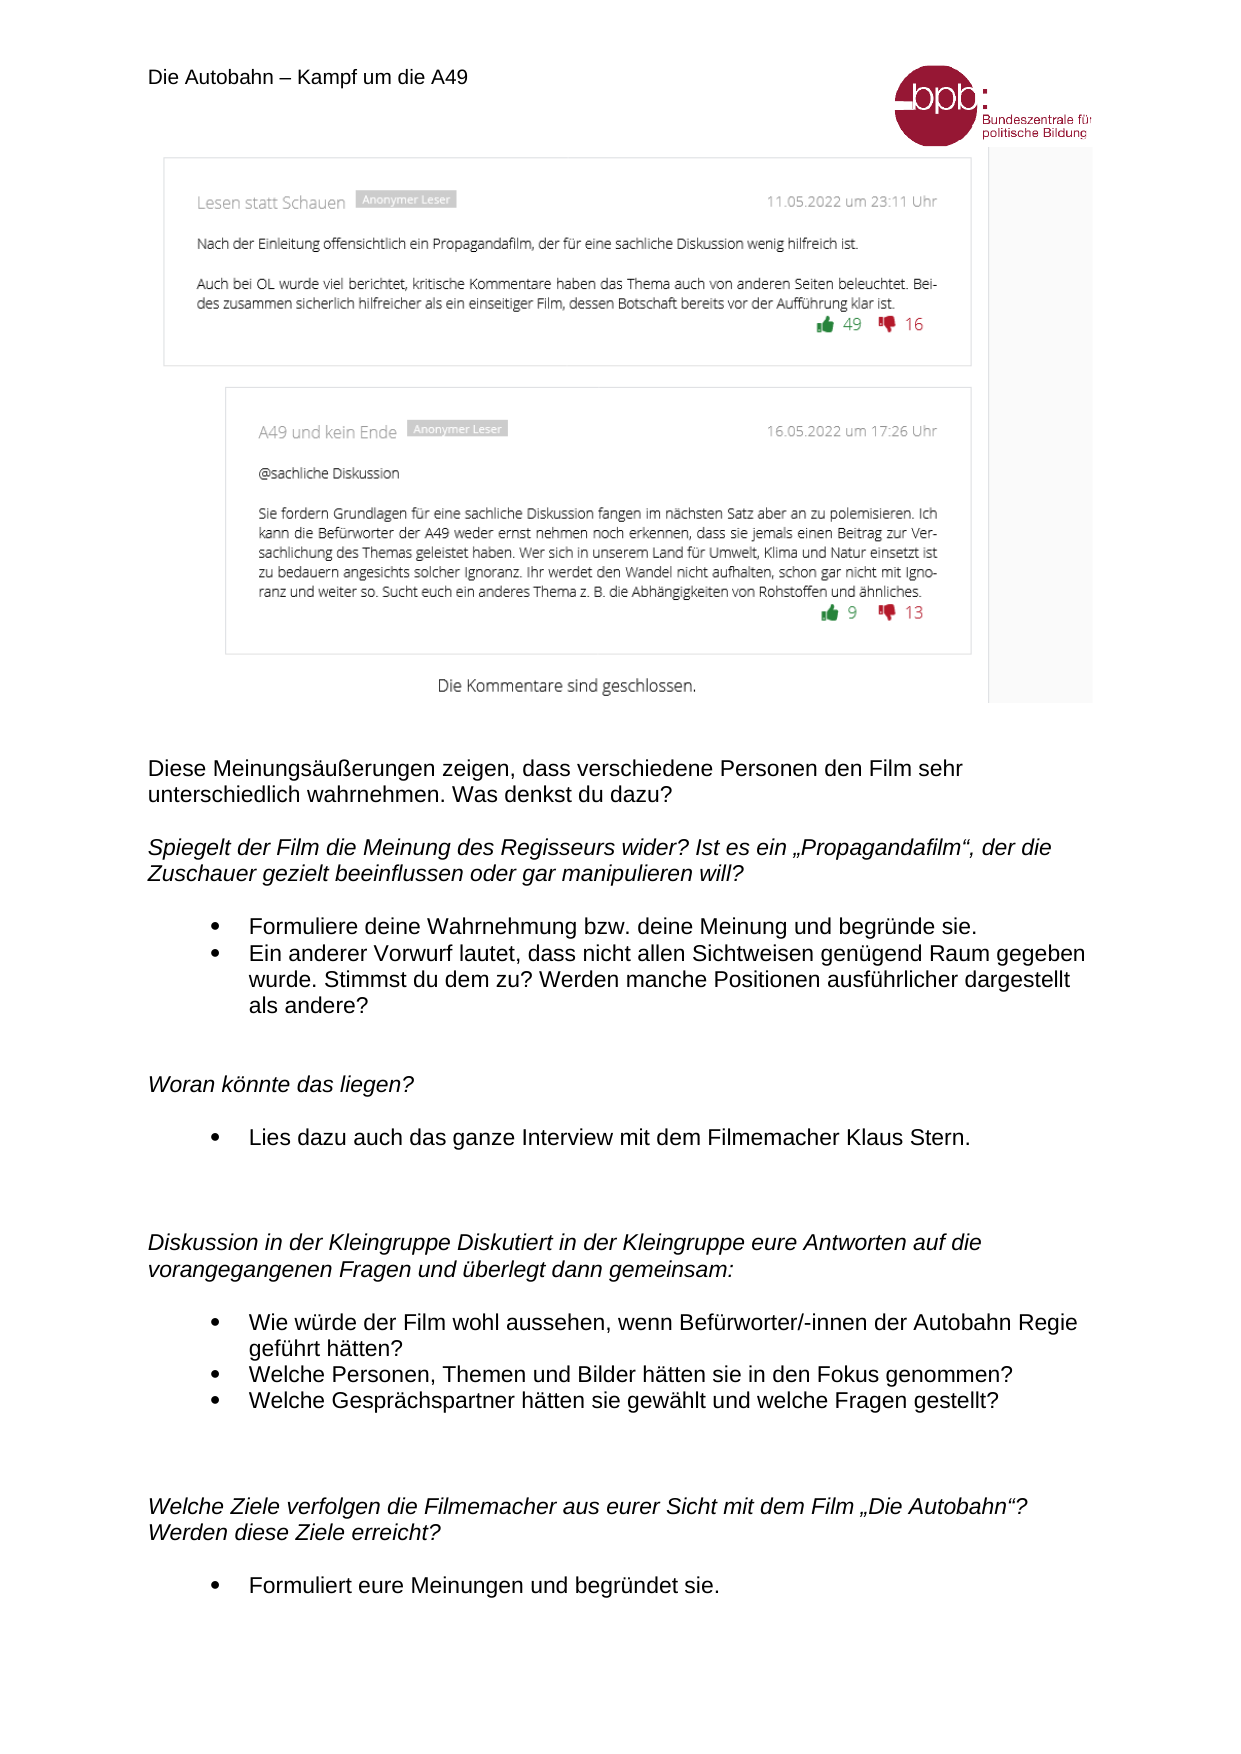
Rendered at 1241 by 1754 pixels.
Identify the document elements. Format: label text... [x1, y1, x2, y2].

text Welche Ziele verfolgen die Filmemacher aus eurer Sicht mit dem Film „Die Autobahn“? Werden diese Ziele erreicht? [148, 1493, 1093, 1546]
list Lies dazu auch das ganze Interview mit dem Filmemacher Klaus Stern. [211, 1124, 1093, 1150]
list Ein anderer Vorwurf lautet, dass nicht allen Sichtweisen genügend Raum gegeben wurde. Stimmst du dem zu? Werden manche Positionen ausführlicher dargestellt als andere? [211, 939, 1093, 1018]
text Woran könnte das liegen? [148, 1071, 1093, 1098]
list Formuliert eure Meinungen und begründet sie. [211, 1572, 1093, 1598]
list Formuliere deine Wahrnehmung bzw. deine Meinung und begründe sie. [211, 913, 1093, 939]
text Spiegelt der Film die Meinung des Regisseurs wider? Ist es ein „Propagandafilm“, der die Zuschauer gezielt beeinflussen oder gar manipulieren will? [148, 834, 1093, 887]
list Welche Personen, Themen und Bilder hätten sie in den Fokus genommen? [211, 1361, 1093, 1387]
list Wie würde der Film wohl aussehen, wenn Befürworter/-innen der Autobahn Regie geführt hätten? [211, 1308, 1093, 1361]
list Welche Gesprächspartner hätten sie gewählt und welche Fragen gestellt? [211, 1387, 1093, 1414]
text Diskussion in der Kleingruppe Diskutiert in der Kleingruppe eure Antworten auf die vorangegangenen Fragen und überlegt dann gemeinsam: [148, 1229, 1093, 1282]
text Diese Meinungsäußerungen zeigen, dass verschiedene Personen den Film sehr unterschiedlich wahrnehmen. Was denkst du dazu? [148, 755, 1093, 808]
